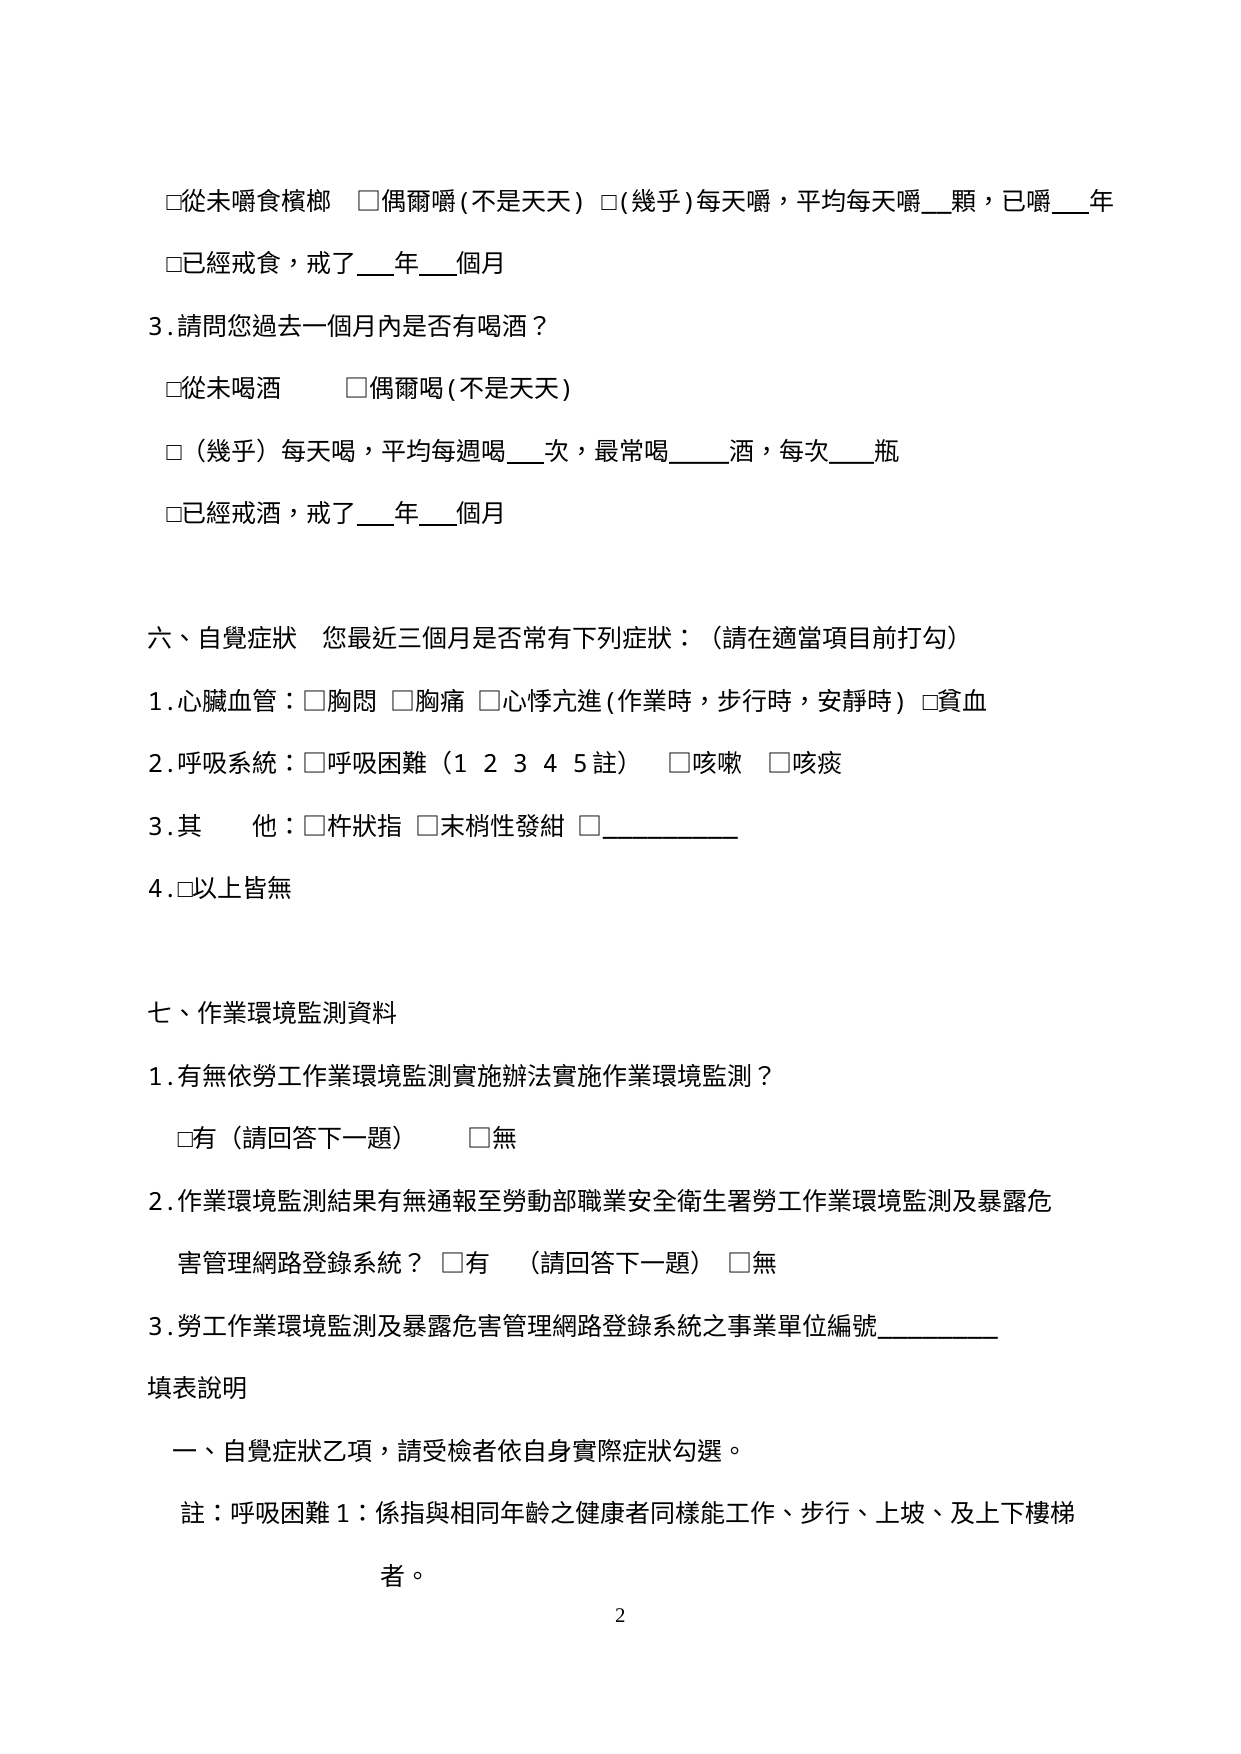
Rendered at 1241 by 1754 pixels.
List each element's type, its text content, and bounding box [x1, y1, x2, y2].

text 2.呼吸系統：□呼吸困難（1 2 3 4 5註） □咳嗽 □咳痰 [148, 720, 1092, 782]
text 註：呼吸困難1：係指與相同年齡之健康者同樣能工作、步行、上坡、及上下樓梯者。 [180, 1470, 1092, 1595]
text 一、自覺症狀乙項，請受檢者依自身實際症狀勾選。 [148, 1407, 1092, 1470]
text 3.勞工作業環境監測及暴露危害管理網路登錄系統之事業單位編號________ [148, 1282, 1066, 1345]
text 3.請問您過去一個月內是否有喝酒？ [148, 282, 1092, 345]
text 填表說明 [148, 1345, 1066, 1407]
text □已經戒食，戒了 年 個月 [166, 220, 1092, 282]
text 3.其 他：□杵狀指 □末梢性發紺 □_________ [148, 782, 1092, 845]
text 六、自覺症狀 您最近三個月是否常有下列症狀：（請在適當項目前打勾） [148, 595, 1092, 657]
text 七、作業環境監測資料 [148, 970, 1092, 1032]
text □（幾乎）每天喝，平均每週喝 次，最常喝____酒，每次___瓶 [166, 407, 1092, 470]
text 2.作業環境監測結果有無通報至勞動部職業安全衛生署勞工作業環境監測及暴露危害管理網路登錄系統？ □有 （請回答下一題） □無 [148, 1157, 1066, 1282]
text □從未喝酒 □偶爾喝(不是天天) [166, 345, 1092, 407]
text 4.□以上皆無 [148, 845, 1092, 907]
text □已經戒酒，戒了 年 個月 [166, 470, 1092, 532]
text 1.心臟血管：□胸悶 □胸痛 □心悸亢進(作業時，步行時，安靜時) □貧血 [148, 657, 1092, 720]
text 1.有無依勞工作業環境監測實施辦法實施作業環境監測？ [148, 1032, 1066, 1095]
text □有（請回答下一題） □無 [148, 1095, 1066, 1157]
text □從未嚼食檳榔 □偶爾嚼(不是天天) □(幾乎)每天嚼，平均每天嚼__顆，已嚼 年 [166, 157, 1132, 220]
